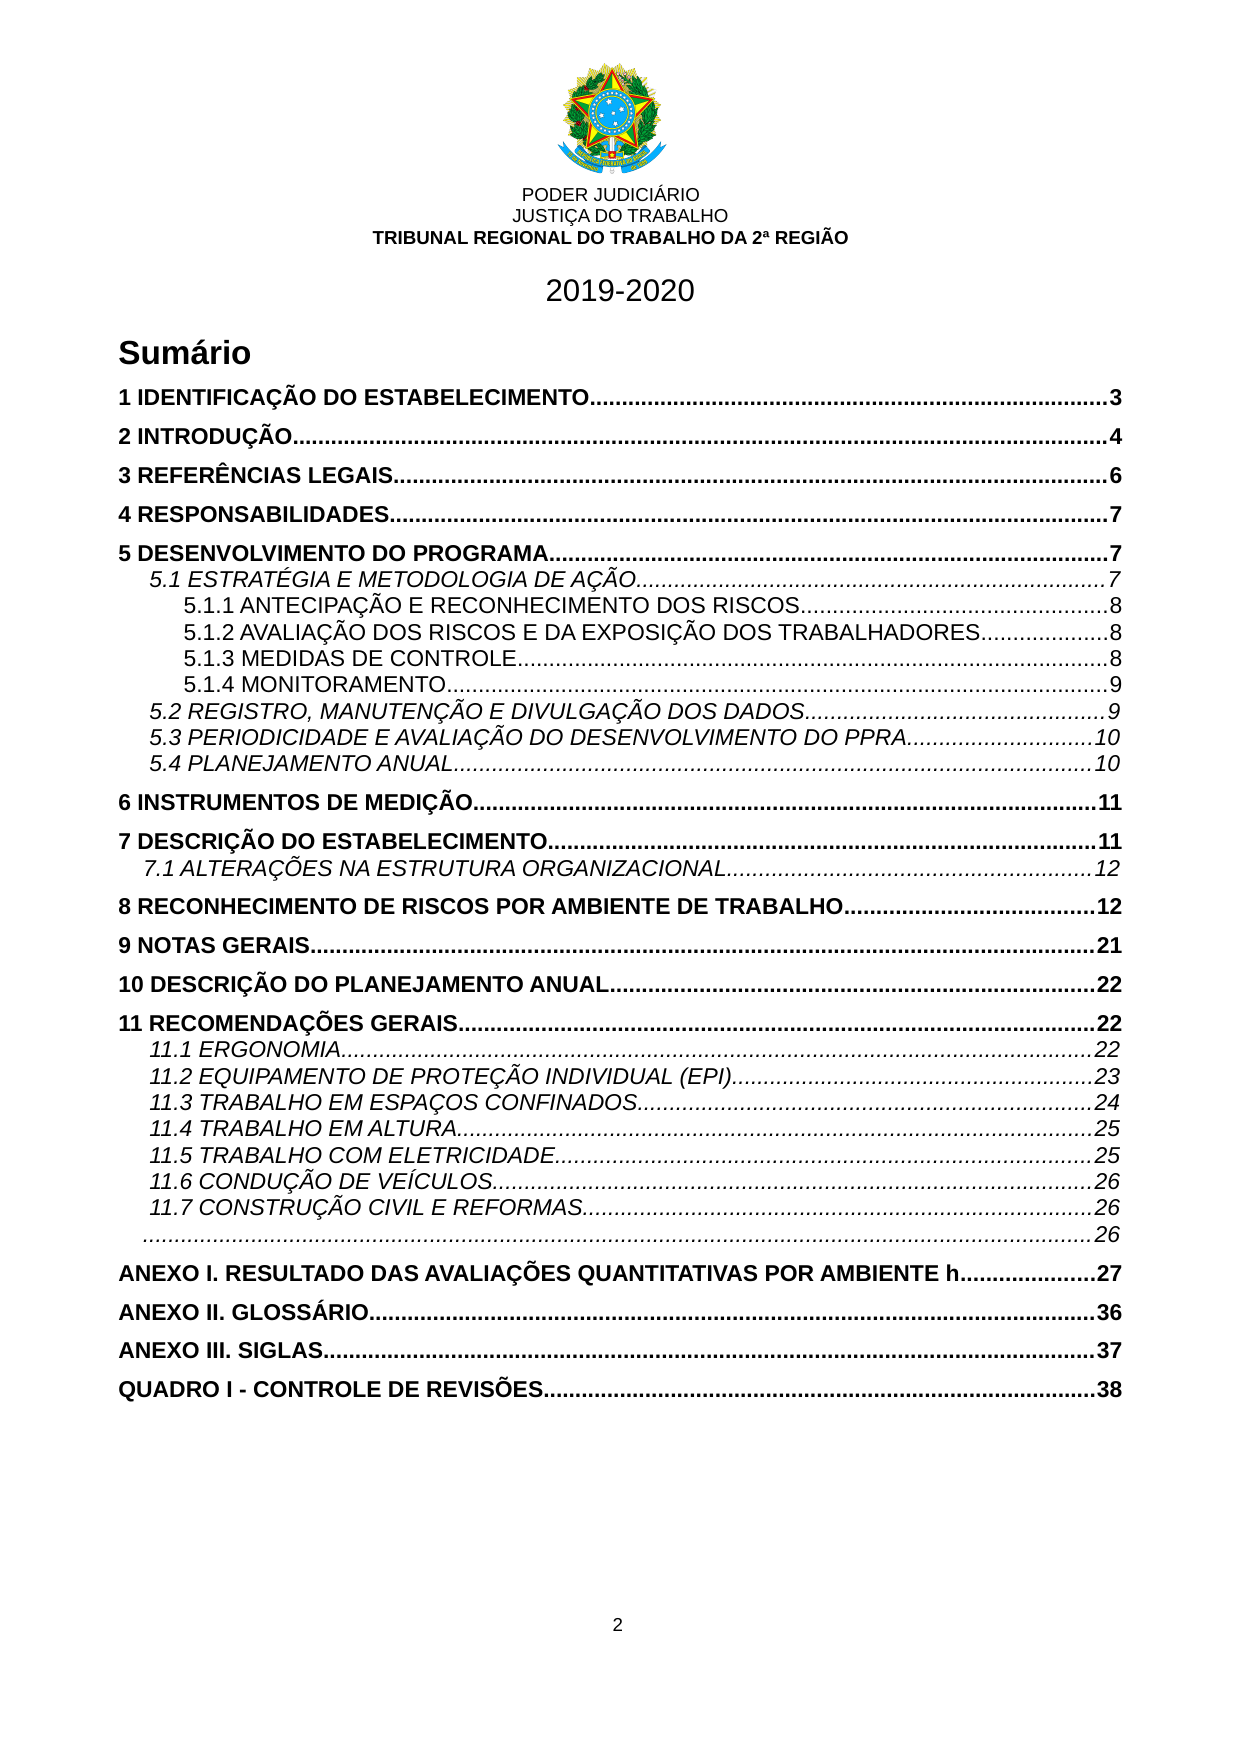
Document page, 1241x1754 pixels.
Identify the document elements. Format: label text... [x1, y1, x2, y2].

text 3 REFERÊNCIAS LEGAIS 6 [118, 462, 1122, 488]
text 9 NOTAS GERAIS 21 [118, 932, 1122, 958]
text 11.4 TRABALHO EM ALTURA 25 [143, 1115, 1122, 1142]
text QUADRO I - CONTROLE DE REVISÕES 38 [118, 1376, 1122, 1402]
text 5.1.1 ANTECIPAÇÃO E RECONHECIMENTO DOS RISCOS 8 [177, 592, 1122, 619]
text 5.1.4 MONITORAMENTO 9 [177, 671, 1122, 698]
text 2 INTRODUÇÃO 4 [118, 423, 1122, 449]
text ANEXO II. GLOSSÁRIO 36 [118, 1298, 1122, 1325]
text 5.3 PERIODICIDADE E AVALIAÇÃO DO DESENVOLVIMENTO DO PPRA 10 [143, 724, 1122, 750]
text 11.5 TRABALHO COM ELETRICIDADE 25 [143, 1142, 1122, 1168]
text 5 DESENVOLVIMENTO DO PROGRAMA 7 [118, 539, 1122, 566]
text 7 DESCRIÇÃO DO ESTABELECIMENTO 11 [118, 828, 1122, 854]
text 5.1.3 MEDIDAS DE CONTROLE 8 [177, 645, 1122, 671]
text 11.2 EQUIPAMENTO DE PROTEÇÃO INDIVIDUAL (EPI) 23 [143, 1063, 1122, 1089]
text 11 RECOMENDAÇÕES GERAIS 22 [118, 1010, 1122, 1036]
text 11.1 ERGONOMIA 22 [143, 1036, 1122, 1063]
subtitle Sumário [118, 333, 1122, 372]
text ANEXO III. SIGLAS 37 [118, 1337, 1122, 1364]
text 5.4 PLANEJAMENTO ANUAL 10 [143, 750, 1122, 777]
text 7.1 ALTERAÇÕES NA ESTRUTURA ORGANIZACIONAL 12 [143, 854, 1122, 881]
text 4 RESPONSABILIDADES 7 [118, 501, 1122, 527]
text 6 INSTRUMENTOS DE MEDIÇÃO 11 [118, 789, 1122, 816]
text 10 DESCRIÇÃO DO PLANEJAMENTO ANUAL 22 [118, 971, 1122, 997]
text 5.1.2 AVALIAÇÃO DOS RISCOS E DA EXPOSIÇÃO DOS TRABALHADORES 8 [177, 619, 1122, 645]
text 8 RECONHECIMENTO DE RISCOS POR AMBIENTE DE TRABALHO 12 [118, 893, 1122, 920]
text 26 [143, 1221, 1122, 1247]
text 11.7 CONSTRUÇÃO CIVIL E REFORMAS 26 [143, 1194, 1122, 1221]
text 11.3 TRABALHO EM ESPAÇOS CONFINADOS 24 [143, 1089, 1122, 1115]
text 11.6 CONDUÇÃO DE VEÍCULOS 26 [143, 1168, 1122, 1194]
text ANEXO I. RESULTADO DAS AVALIAÇÕES QUANTITATIVAS POR AMBIENTE h 27 [118, 1259, 1122, 1286]
text 2019-2020 [118, 272, 1122, 308]
text 5.2 REGISTRO, MANUTENÇÃO E DIVULGAÇÃO DOS DADOS 9 [143, 698, 1122, 724]
text 5.1 ESTRATÉGIA E METODOLOGIA DE AÇÃO 7 [143, 566, 1122, 592]
text 1 IDENTIFICAÇÃO DO ESTABELECIMENTO 3 [118, 384, 1122, 411]
